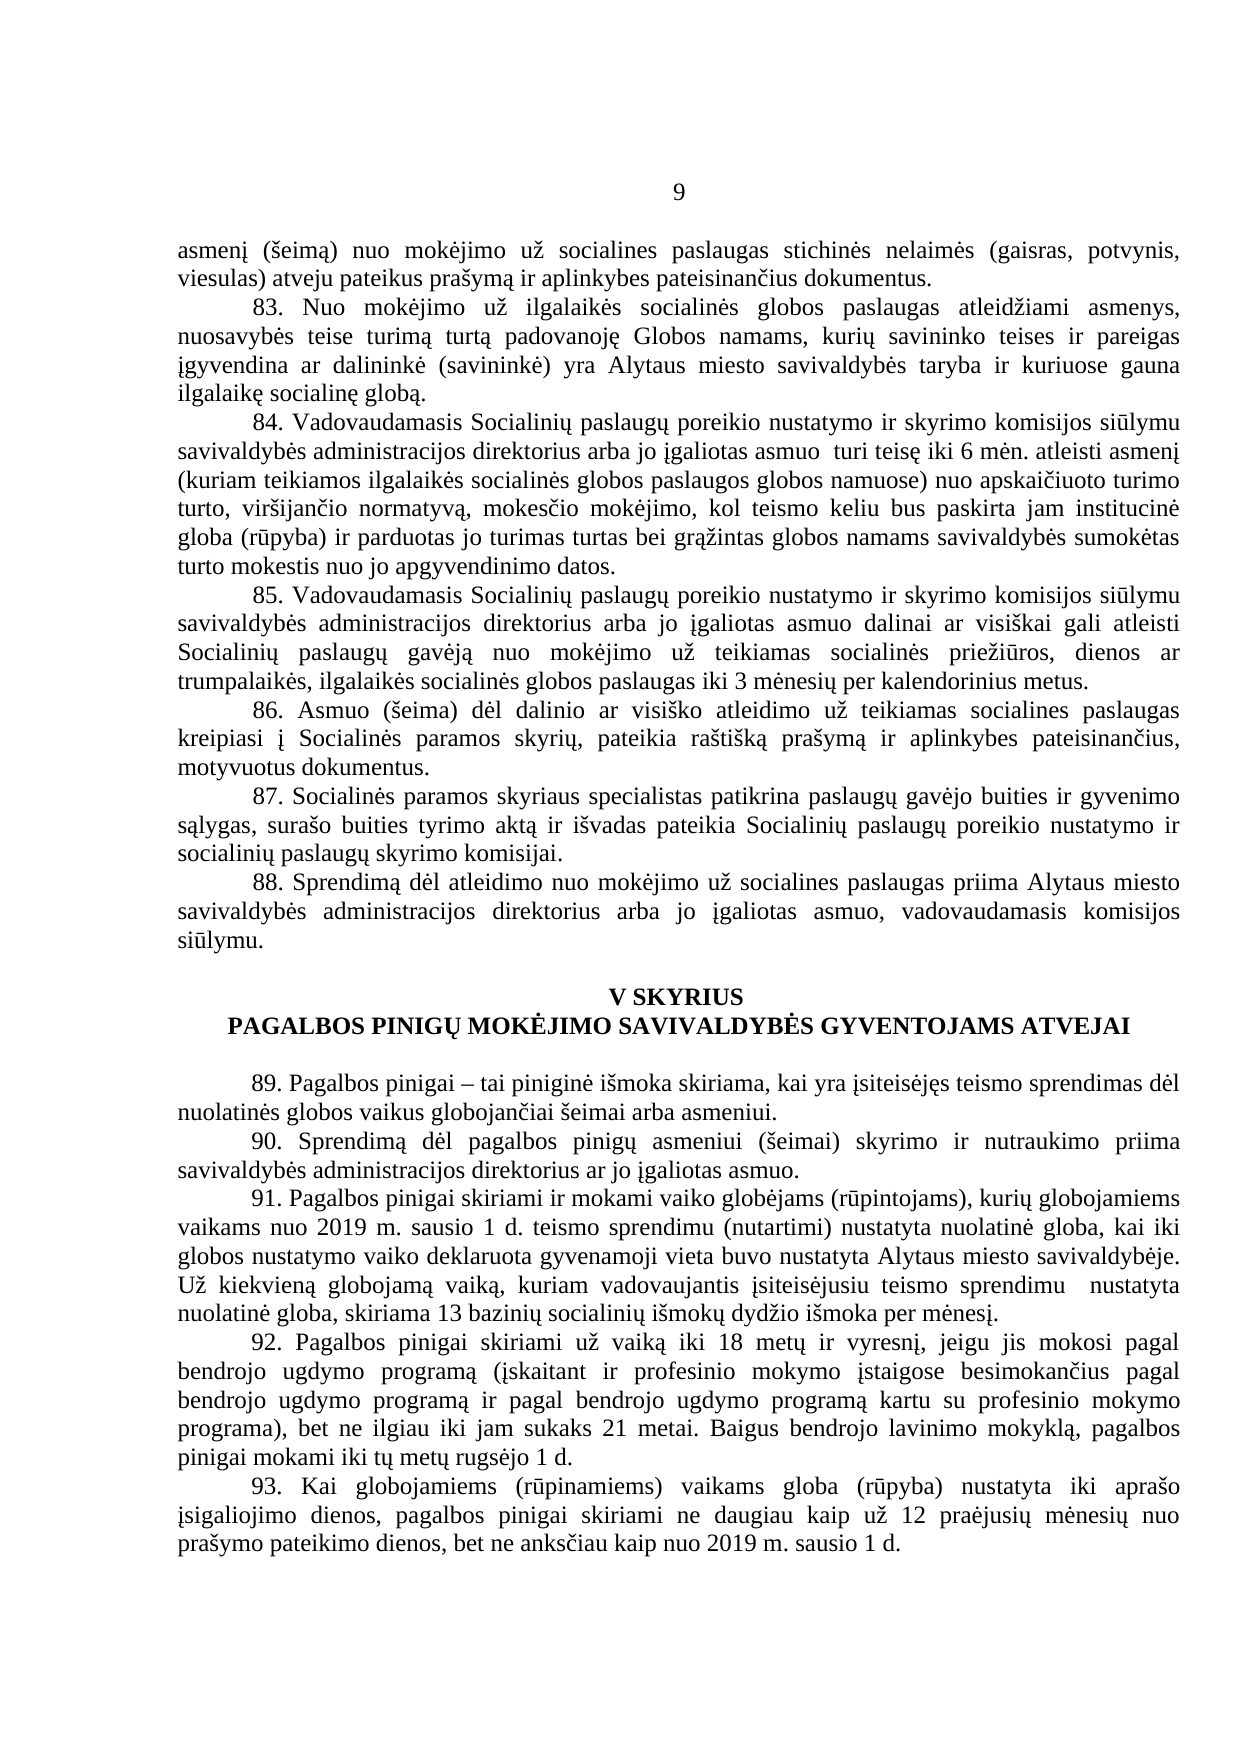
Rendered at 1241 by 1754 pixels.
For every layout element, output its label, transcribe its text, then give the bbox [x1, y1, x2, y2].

text 92. Pagalbos pinigai skiriami už vaiką iki 18 metų ir vyresnį, jeigu jis mokosi pagal bendrojo ugdymo programą (įskaitant ir profesinio mokymo įstaigose besimokančius pagal bendrojo ugdymo programą ir pagal bendrojo ugdymo programą kartu su profesinio mokymo programa), bet ne ilgiau iki jam sukaks 21 metai. Baigus bendrojo lavinimo mokyklą, pagalbos pinigai mokami iki tų metų rugsėjo 1 d. [177, 1327, 1181, 1471]
text asmenį (šeimą) nuo mokėjimo už socialines paslaugas stichinės nelaimės (gaisras, potvynis, viesulas) atveju pateikus prašymą ir aplinkybes pateisinančius dokumentus. [177, 235, 1181, 292]
text 89. Pagalbos pinigai – tai piniginė išmoka skiriama, kai yra įsiteisėjęs teismo sprendimas dėl nuolatinės globos vaikus globojančiai šeimai arba asmeniui. [177, 1068, 1181, 1126]
text 90. Sprendimą dėl pagalbos pinigų asmeniui (šeimai) skyrimo ir nutraukimo priima savivaldybės administracijos direktorius ar jo įgaliotas asmuo. [177, 1126, 1181, 1183]
text PAGALBOS PINIGŲ MOKĖJIMO SAVIVALDYBĖS GYVENTOJAMS ATVEJAI [177, 1011, 1181, 1040]
text 83. Nuo mokėjimo už ilgalaikės socialinės globos paslaugas atleidžiami asmenys, nuosavybės teise turimą turtą padovanoję Globos namams, kurių savininko teises ir pareigas įgyvendina ar dalininkė (savininkė) yra Alytaus miesto savivaldybės taryba ir kuriuose gauna ilgalaikę socialinę globą. [177, 292, 1181, 407]
text 88. Sprendimą dėl atleidimo nuo mokėjimo už socialines paslaugas priima Alytaus miesto savivaldybės administracijos direktorius arba jo įgaliotas asmuo, vadovaudamasis komisijos siūlymu. [177, 867, 1181, 953]
text 87. Socialinės paramos skyriaus specialistas patikrina paslaugų gavėjo buities ir gyvenimo sąlygas, surašo buities tyrimo aktą ir išvadas pateikia Socialinių paslaugų poreikio nustatymo ir socialinių paslaugų skyrimo komisijai. [177, 781, 1181, 867]
text 91. Pagalbos pinigai skiriami ir mokami vaiko globėjams (rūpintojams), kurių globojamiems vaikams nuo 2019 m. sausio 1 d. teismo sprendimu (nutartimi) nustatyta nuolatinė globa, kai iki globos nustatymo vaiko deklaruota gyvenamoji vieta buvo nustatyta Alytaus miesto savivaldybėje. Už kiekvieną globojamą vaiką, kuriam vadovaujantis įsiteisėjusiu teismo sprendimu nustatyta nuolatinė globa, skiriama 13 bazinių socialinių išmokų dydžio išmoka per mėnesį. [177, 1183, 1181, 1327]
text 86. Asmuo (šeima) dėl dalinio ar visiško atleidimo už teikiamas socialines paslaugas kreipiasi į Socialinės paramos skyrių, pateikia raštišką prašymą ir aplinkybes pateisinančius, motyvuotus dokumentus. [177, 695, 1181, 781]
text 84. Vadovaudamasis Socialinių paslaugų poreikio nustatymo ir skyrimo komisijos siūlymu savivaldybės administracijos direktorius arba jo įgaliotas asmuo turi teisę iki 6 mėn. atleisti asmenį (kuriam teikiamos ilgalaikės socialinės globos paslaugos globos namuose) nuo apskaičiuoto turimo turto, viršijančio normatyvą, mokesčio mokėjimo, kol teismo keliu bus paskirta jam institucinė globa (rūpyba) ir parduotas jo turimas turtas bei grąžintas globos namams savivaldybės sumokėtas turto mokestis nuo jo apgyvendinimo datos. [177, 407, 1181, 580]
text 85. Vadovaudamasis Socialinių paslaugų poreikio nustatymo ir skyrimo komisijos siūlymu savivaldybės administracijos direktorius arba jo įgaliotas asmuo dalinai ar visiškai gali atleisti Socialinių paslaugų gavėją nuo mokėjimo už teikiamas socialinės priežiūros, dienos ar trumpalaikės, ilgalaikės socialinės globos paslaugas iki 3 mėnesių per kalendorinius metus. [177, 580, 1181, 695]
text V SKYRIUS [177, 982, 1181, 1011]
text 93. Kai globojamiems (rūpinamiems) vaikams globa (rūpyba) nustatyta iki aprašo įsigaliojimo dienos, pagalbos pinigai skiriami ne daugiau kaip už 12 praėjusių mėnesių nuo prašymo pateikimo dienos, bet ne anksčiau kaip nuo 2019 m. sausio 1 d. [177, 1471, 1181, 1557]
